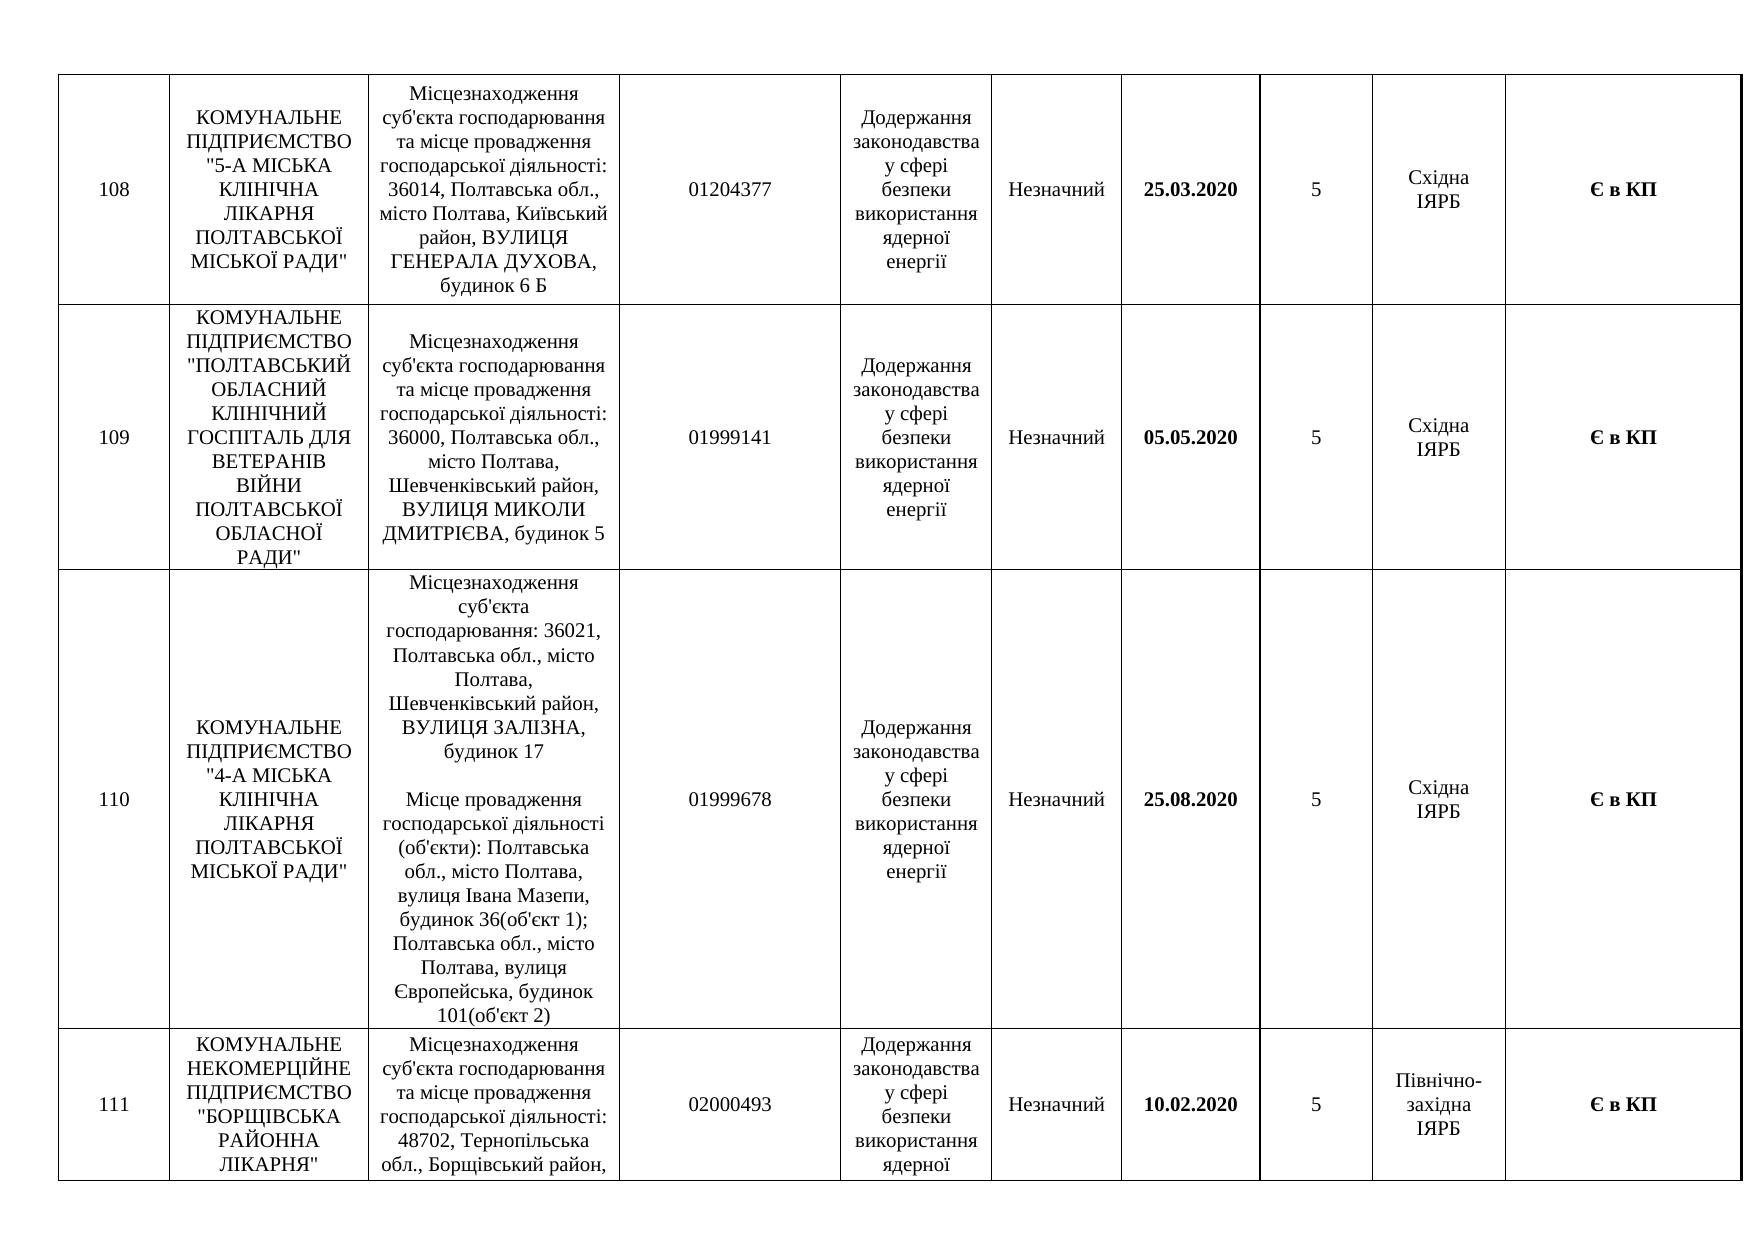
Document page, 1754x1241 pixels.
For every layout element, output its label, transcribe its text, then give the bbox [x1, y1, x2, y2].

table_cell Незначний [992, 305, 1121, 569]
table_cell 109 [59, 305, 169, 569]
table_cell Є в КП [1506, 305, 1740, 569]
table_cell Східна ІЯРБ [1373, 305, 1505, 569]
table_cell Місцезнаходження суб'єкта господарювання: 36021, Полтавська обл., місто Полтава, Шевченківський район, ВУЛИЦЯ ЗАЛІЗНА, будинок 17 Місце провадження господарської діяльності (об'єкти): Полтавська обл., місто Полтава, вулиця Івана Мазепи, будинок 36(об'єкт 1); Полтавська обл., місто Полтава, вулиця Європейська, будинок 101(об'єкт 2) [369, 570, 619, 1027]
table_cell Є в КП [1506, 570, 1740, 1027]
table_cell Місцезнаходження суб'єкта господарювання та місце провадження господарської діяльності: 48702, Тернопільська обл., Борщівський район, [369, 1029, 619, 1180]
table_cell 110 [59, 570, 169, 1027]
table_cell КОМУНАЛЬНЕ НЕКОМЕРЦІЙНЕ ПІДПРИЄМСТВО "БОРЩІВСЬКА РАЙОННА ЛІКАРНЯ" [170, 1029, 368, 1180]
table_cell 5 [1261, 305, 1372, 569]
table_cell Східна ІЯРБ [1373, 570, 1505, 1027]
table_cell 01999141 [620, 305, 840, 569]
table_cell Додержання законодавства у сфері безпеки використання ядерної [841, 1029, 991, 1180]
table_cell Східна ІЯРБ [1373, 75, 1505, 303]
table_cell КОМУНАЛЬНЕ ПІДПРИЄМСТВО "5-А МІСЬКА КЛІНІЧНА ЛІКАРНЯ ПОЛТАВСЬКОЇ МІСЬКОЇ РАДИ" [170, 75, 368, 303]
table_cell 02000493 [620, 1029, 840, 1180]
table_cell Є в КП [1506, 1029, 1740, 1180]
table_cell Незначний [992, 75, 1121, 303]
table_cell 01204377 [620, 75, 840, 303]
table_cell 05.05.2020 [1122, 305, 1259, 569]
table_cell 5 [1261, 75, 1372, 303]
table_cell Незначний [992, 1029, 1121, 1180]
table_cell КОМУНАЛЬНЕ ПІДПРИЄМСТВО "4-А МІСЬКА КЛІНІЧНА ЛІКАРНЯ ПОЛТАВСЬКОЇ МІСЬКОЇ РАДИ" [170, 570, 368, 1027]
table_cell 25.03.2020 [1122, 75, 1259, 303]
table_cell 5 [1261, 1029, 1372, 1180]
table_cell Додержання законодавства у сфері безпеки використання ядерної енергії [841, 570, 991, 1027]
table_cell Північно-західна ІЯРБ [1373, 1029, 1505, 1180]
table_cell Місцезнаходження суб'єкта господарювання та місце провадження господарської діяльності: 36014, Полтавська обл., місто Полтава, Київський район, ВУЛИЦЯ ГЕНЕРАЛА ДУХОВА, будинок 6 Б [369, 75, 619, 303]
table_cell Додержання законодавства у сфері безпеки використання ядерної енергії [841, 305, 991, 569]
table_cell 108 [59, 75, 169, 303]
table_cell 25.08.2020 [1122, 570, 1259, 1027]
table_cell Є в КП [1506, 75, 1740, 303]
table_cell КОМУНАЛЬНЕ ПІДПРИЄМСТВО "ПОЛТАВСЬКИЙ ОБЛАСНИЙ КЛІНІЧНИЙ ГОСПІТАЛЬ ДЛЯ ВЕТЕРАНІВ ВІЙНИ ПОЛТАВСЬКОЇ ОБЛАСНОЇ РАДИ" [170, 305, 368, 569]
table_cell Незначний [992, 570, 1121, 1027]
table_cell 01999678 [620, 570, 840, 1027]
table_cell Додержання законодавства у сфері безпеки використання ядерної енергії [841, 75, 991, 303]
table_cell 10.02.2020 [1122, 1029, 1259, 1180]
table_cell 111 [59, 1029, 169, 1180]
table_cell 5 [1261, 570, 1372, 1027]
table_cell Місцезнаходження суб'єкта господарювання та місце провадження господарської діяльності: 36000, Полтавська обл., місто Полтава, Шевченківський район, ВУЛИЦЯ МИКОЛИ ДМИТРІЄВА, будинок 5 [369, 305, 619, 569]
